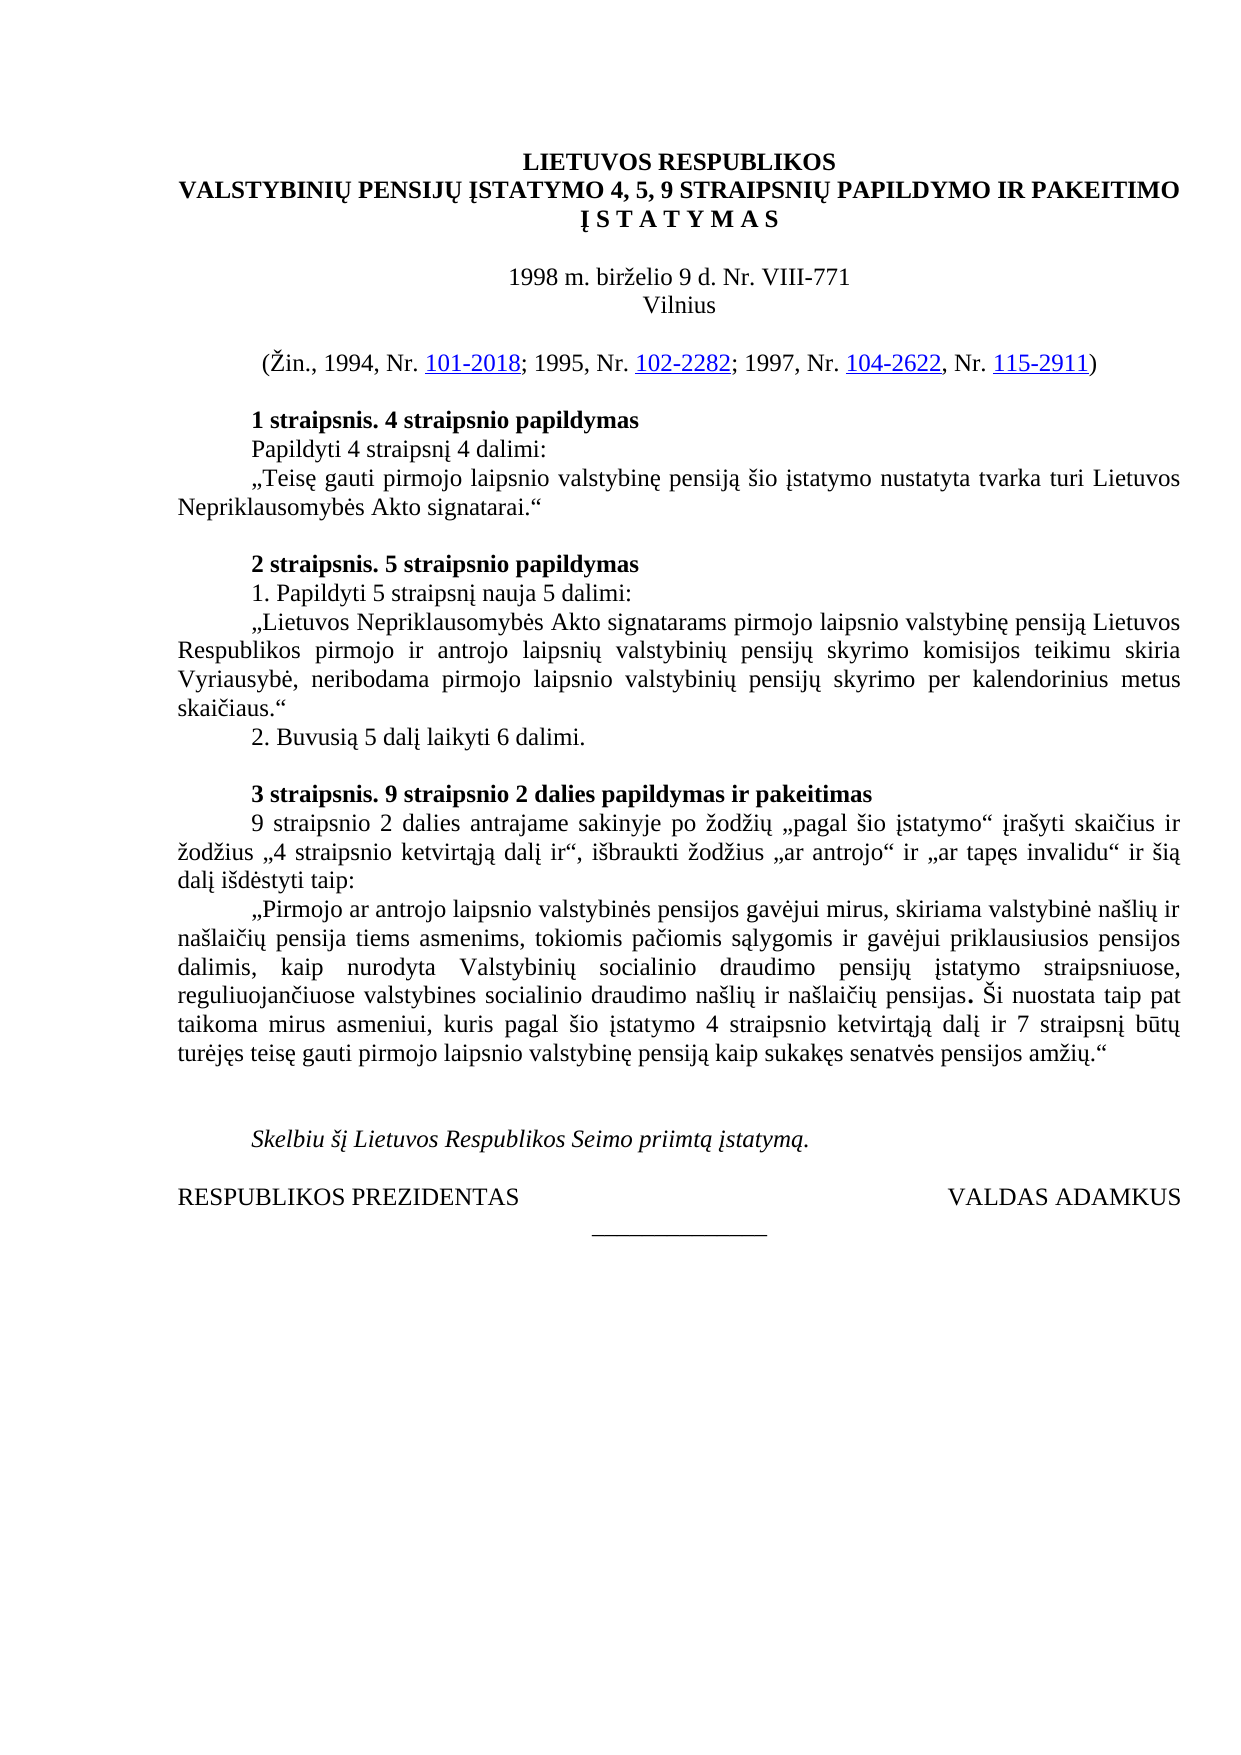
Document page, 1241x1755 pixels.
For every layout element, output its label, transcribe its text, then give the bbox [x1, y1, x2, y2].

text Į S T A T Y M A S [177, 204, 1181, 233]
text VALSTYBINIŲ PENSIJŲ ĮSTATYMO 4, 5, 9 STRAIPSNIŲ PAPILDYMO IR PAKEITIMO [177, 176, 1181, 204]
text Papildyti 4 straipsnį 4 dalimi: [177, 434, 1181, 463]
text RESPUBLIKOS PREZIDENTAS VALDAS ADAMKUS [177, 1182, 1181, 1211]
text „Teisę gauti pirmojo laipsnio valstybinę pensiją šio įstatymo nustatyta tvarka turi Lietuvos Nepriklausomybės Akto signatarai.“ [177, 463, 1181, 521]
text ______________ [177, 1211, 1181, 1239]
text 3 straipsnis. 9 straipsnio 2 dalies papildymas ir pakeitimas [177, 779, 1181, 808]
text „Lietuvos Nepriklausomybės Akto signatarams pirmojo laipsnio valstybinę pensiją Lietuvos Respublikos pirmojo ir antrojo laipsnių valstybinių pensijų skyrimo komisijos teikimu skiria Vyriausybė, neribodama pirmojo laipsnio valstybinių pensijų skyrimo per kalendorinius metus skaičiaus.“ [177, 607, 1181, 722]
text LIETUVOS RESPUBLIKOS [177, 147, 1181, 176]
text (Žin., 1994, Nr. 101-2018; 1995, Nr. 102-2282; 1997, Nr. 104-2622, Nr. 115-2911) [177, 348, 1181, 377]
text 9 straipsnio 2 dalies antrajame sakinyje po žodžių „pagal šio įstatymo“ įrašyti skaičius ir žodžius „4 straipsnio ketvirtąją dalį ir“, išbraukti žodžius „ar antrojo“ ir „ar tapęs invalidu“ ir šią dalį išdėstyti taip: [177, 808, 1181, 894]
text 1 straipsnis. 4 straipsnio papildymas [177, 406, 1181, 434]
text 2. Buvusią 5 dalį laikyti 6 dalimi. [177, 722, 1181, 751]
text 2 straipsnis. 5 straipsnio papildymas [177, 549, 1181, 578]
text 1. Papildyti 5 straipsnį nauja 5 dalimi: [177, 578, 1181, 607]
text Skelbiu šį Lietuvos Respublikos Seimo priimtą įstatymą. [177, 1124, 1181, 1153]
text „Pirmojo ar antrojo laipsnio valstybinės pensijos gavėjui mirus, skiriama valstybinė našlių ir našlaičių pensija tiems asmenims, tokiomis pačiomis sąlygomis ir gavėjui priklausiusios pensijos dalimis, kaip nurodyta Valstybinių socialinio draudimo pensijų įstatymo straipsniuose, reguliuojančiuose valstybines socialinio draudimo našlių ir našlaičių pensijas. Ši nuostata taip pat taikoma mirus asmeniui, kuris pagal šio įstatymo 4 straipsnio ketvirtąją dalį ir 7 straipsnį būtų turėjęs teisę gauti pirmojo laipsnio valstybinę pensiją kaip sukakęs senatvės pensijos amžių.“ [177, 894, 1181, 1067]
text 1998 m. birželio 9 d. Nr. VIII-771 [177, 262, 1181, 291]
text Vilnius [177, 291, 1181, 319]
